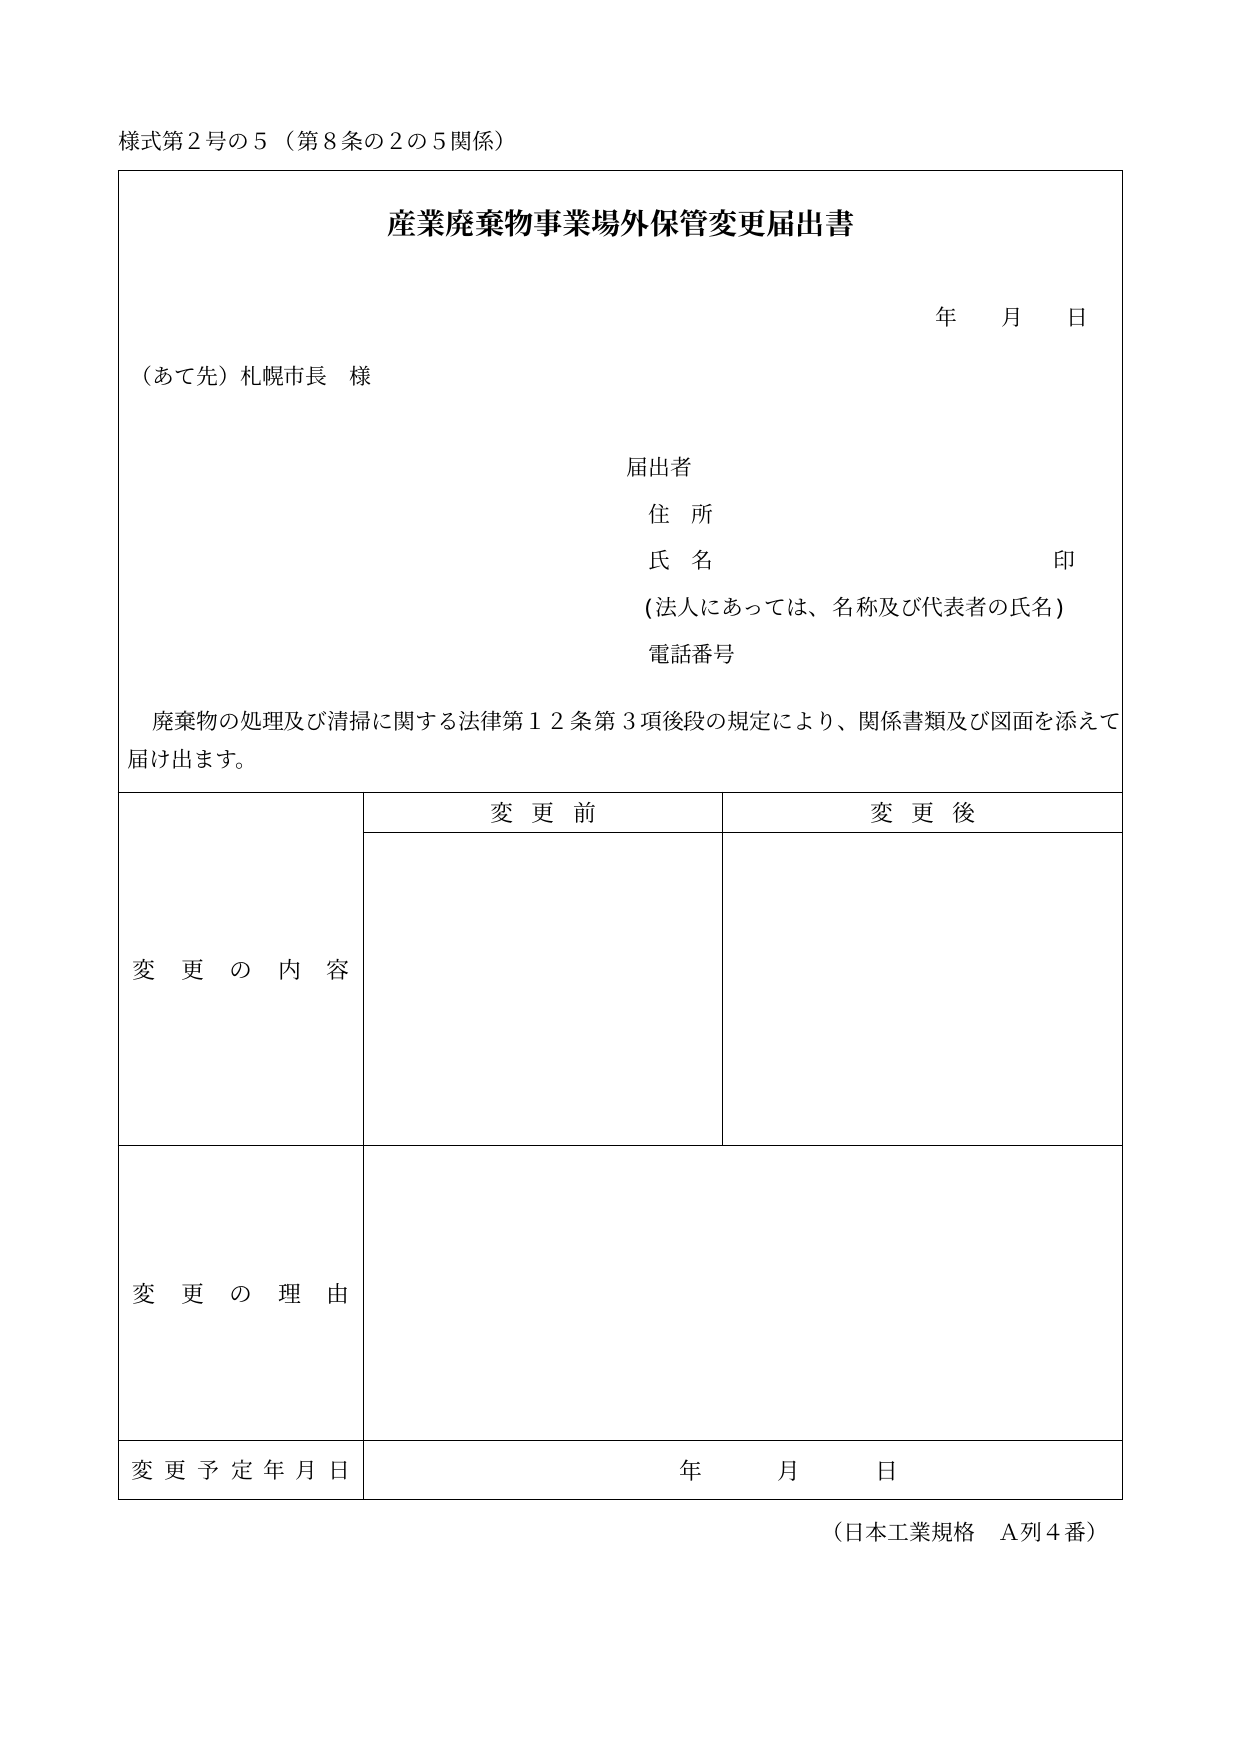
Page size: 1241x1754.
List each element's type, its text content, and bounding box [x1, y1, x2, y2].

table_cell 変更前 [364, 793, 722, 832]
table_cell [723, 833, 1122, 1144]
table_cell [364, 833, 722, 1144]
table_cell 変更の理由 [119, 1146, 363, 1439]
table_cell 変更予定年月日 [119, 1441, 363, 1499]
table_header 産業廃棄物事業場外保管変更届出書 [119, 171, 1122, 260]
table_cell 年月日 [364, 1441, 1122, 1499]
table_cell 変更後 [723, 793, 1122, 832]
text （日本工業規格 Ａ列４番） [184, 1515, 1108, 1546]
text 様式第２号の５（第８条の２の５関係） [118, 124, 1122, 156]
table_cell [364, 1146, 1122, 1439]
table_cell 年 月 日 （あて先）札幌市長 様 届出者 住所 氏名 印 (法人にあっては、名称及び代表者の氏名) 電話番号 廃棄物の処理及び清掃に関する法律第１２条第３項後段の規定により、関係書類及び図面を添えて 届け出ます。 [119, 260, 1122, 792]
table_cell 変更の内容 [119, 793, 363, 1144]
